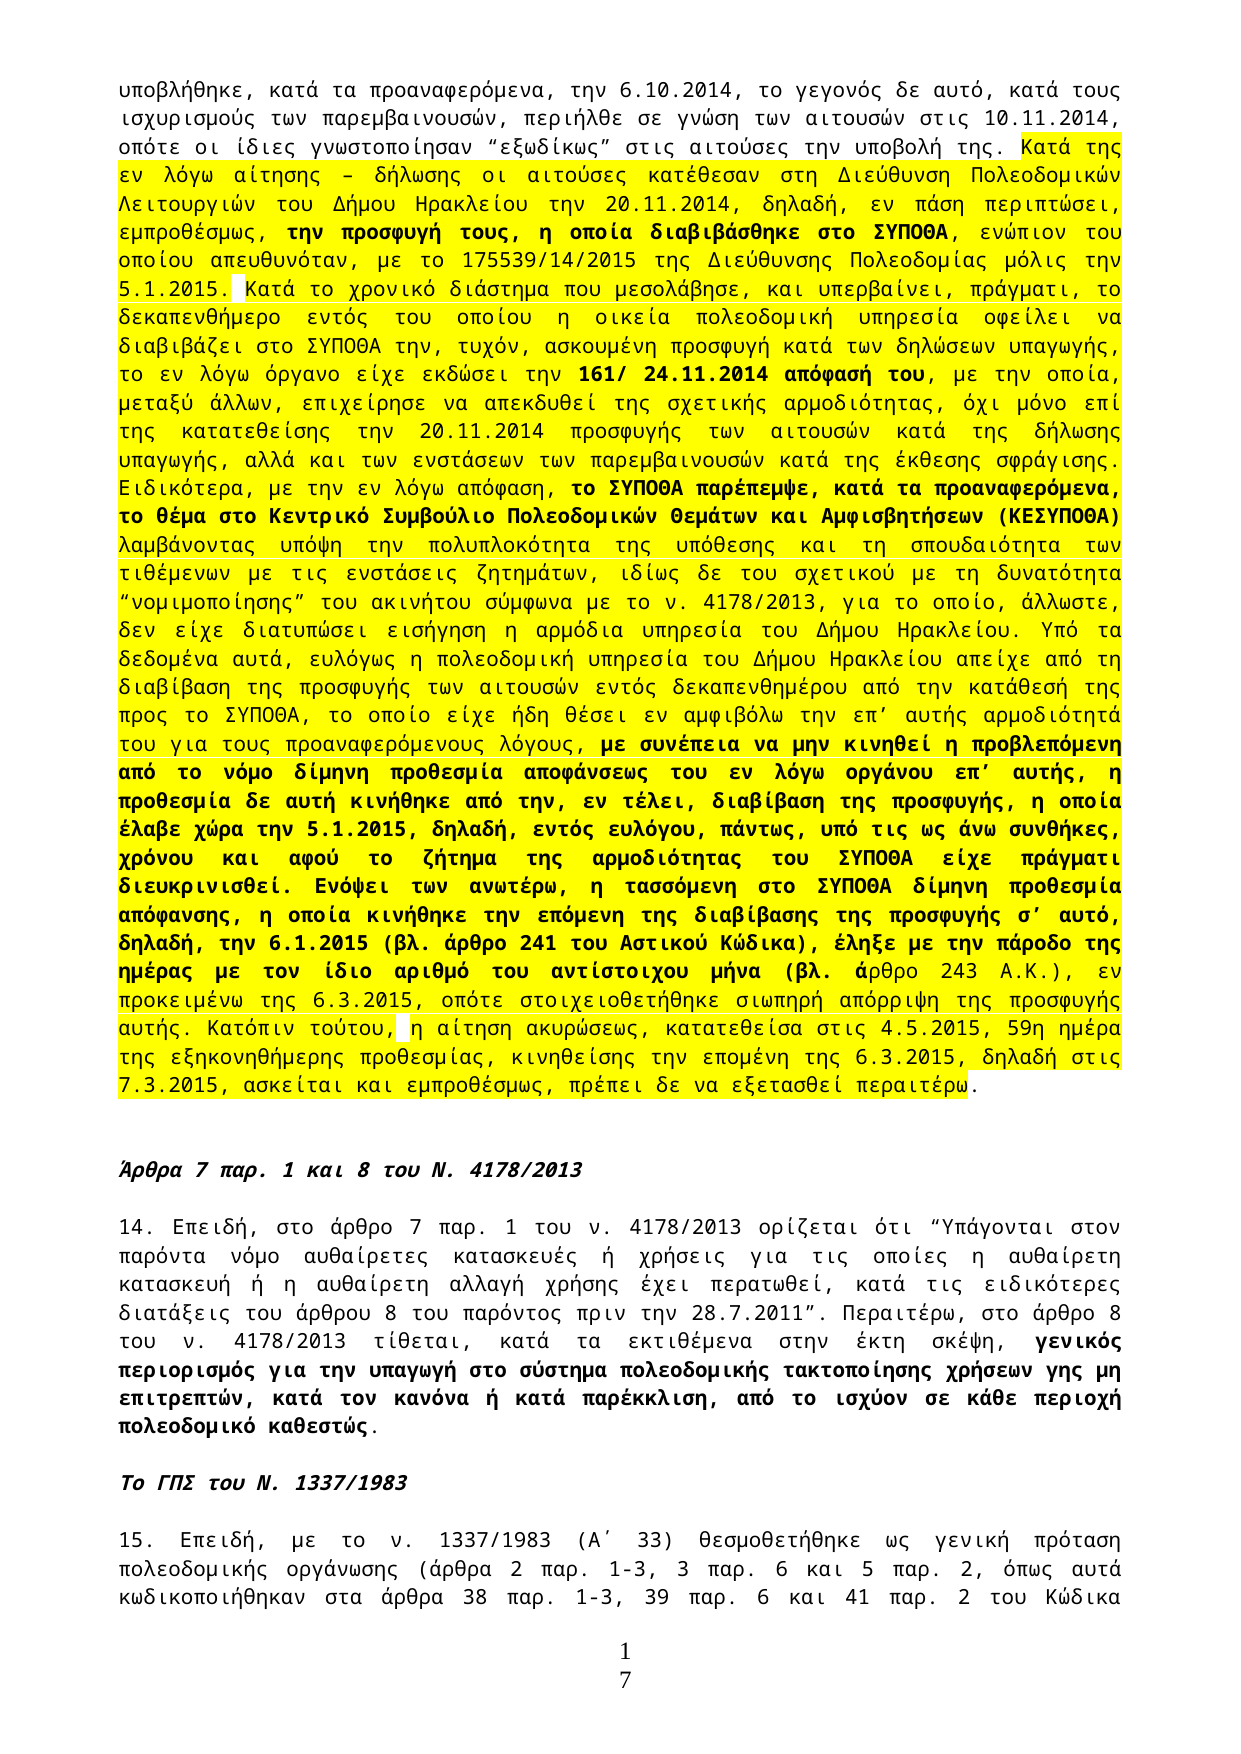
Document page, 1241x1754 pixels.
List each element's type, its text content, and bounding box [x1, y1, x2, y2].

text Άρθρα 7 παρ. 1 και 8 του Ν. 4178/2013 [118, 1156, 1122, 1184]
text Το ΓΠΣ του Ν. 1337/1983 [118, 1468, 1122, 1497]
text υποβλήθηκε, κατά τα προαναφερόμενα, την 6.10.2014, το γεγονός δε αυτό, κατά τους ισχυρισμούς των παρεμβαινουσών, περιήλθε σε γνώση των αιτουσών στις 10.11.2014, οπότε οι ίδιες γνωστοποίησαν “εξωδίκως” στις αιτούσες την υποβολή της. Κατά της εν λόγω αίτησης – δήλωσης οι αιτούσες κατέθεσαν στη Διεύθυνση Πολεοδομικών Λειτουργιών του Δήμου Ηρακλείου την 20.11.2014, δηλαδή, εν πάση περιπτώσει, εμπροθέσμως, την προσφυγή τους, η οποία διαβιβάσθηκε στο ΣΥΠΟΘΑ, ενώπιον του οποίου απευθυνόταν, με το 175539/14/2015 της Διεύθυνσης Πολεοδομίας μόλις την 5.1.2015. Κατά το χρονικό διάστημα που μεσολάβησε, και υπερβαίνει, πράγματι, το δεκαπενθήμερο εντός του οποίου η οικεία πολεοδομική υπηρεσία οφείλει να διαβιβάζει στο ΣΥΠΟΘΑ την, τυχόν, ασκουμένη προσφυγή κατά των δηλώσεων υπαγωγής, το εν λόγω όργανο είχε εκδώσει την 161/ 24.11.2014 απόφασή του, με την οποία, μεταξύ άλλων, επιχείρησε να απεκδυθεί της σχετικής αρμοδιότητας, όχι μόνο επί της κατατεθείσης την 20.11.2014 προσφυγής των αιτουσών κατά της δήλωσης υπαγωγής, αλλά και των ενστάσεων των παρεμβαινουσών κατά της έκθεσης σφράγισης. Ειδικότερα, με την εν λόγω απόφαση, το ΣΥΠΟΘΑ παρέπεμψε, κατά τα προαναφερόμενα, το θέμα στο Κεντρικό Συμβούλιο Πολεοδομικών Θεμάτων και Αμφισβητήσεων (ΚΕΣΥΠΟΘΑ) λαμβάνοντας υπόψη την πολυπλοκότητα της υπόθεσης και τη σπουδαιότητα των τιθέμενων με τις ενστάσεις ζητημάτων, ιδίως δε του σχετικού με τη δυνατότητα “νομιμοποίησης” του ακινήτου σύμφωνα με το ν. 4178/2013, για το οποίο, άλλωστε, δεν είχε διατυπώσει εισήγηση η αρμόδια υπηρεσία του Δήμου Ηρακλείου. Υπό τα δεδομένα αυτά, ευλόγως η πολεοδομική υπηρεσία του Δήμου Ηρακλείου απείχε από τη διαβίβαση της προσφυγής των αιτουσών εντός δεκαπενθημέρου από την κατάθεσή της προς το ΣΥΠΟΘΑ, το οποίο είχε ήδη θέσει εν αμφιβόλω την επ’ αυτής αρμοδιότητά του για τους προαναφερόμενους λόγους, με συνέπεια να μην κινηθεί η προβλεπόμενη από το νόμο δίμηνη προθεσμία αποφάνσεως του εν λόγω οργάνου επ’ αυτής, η προθεσμία δε αυτή κινήθηκε από την, εν τέλει, διαβίβαση της προσφυγής, η οποία έλαβε χώρα την 5.1.2015, δηλαδή, εντός ευλόγου, πάντως, υπό τις ως άνω συνθήκες, χρόνου και αφού το ζήτημα της αρμοδιότητας του ΣΥΠΟΘΑ είχε πράγματι διευκρινισθεί. Ενόψει των ανωτέρω, η τασσόμενη στο ΣΥΠΟΘΑ δίμηνη προθεσμία απόφανσης, η οποία κινήθηκε την επόμενη της διαβίβασης της προσφυγής σ’ αυτό, δηλαδή, την 6.1.2015 (βλ. άρθρο 241 του Αστικού Κώδικα), έληξε με την πάροδο της ημέρας με τον ίδιο αριθμό του αντίστοιχου μήνα (βλ. άρθρο 243 Α.Κ.), εν προκειμένω της 6.3.2015, οπότε στοιχειοθετήθηκε σιωπηρή απόρριψη της προσφυγής αυτής. Κατόπιν τούτου, η αίτηση ακυρώσεως, κατατεθείσα στις 4.5.2015, 59η ημέρα της εξηκονηθήμερης προθεσμίας, κινηθείσης την επομένη της 6.3.2015, δηλαδή στις 7.3.2015, ασκείται και εμπροθέσμως, πρέπει δε να εξετασθεί περαιτέρω. [118, 75, 1122, 1099]
text 14. Επειδή, στο άρθρο 7 παρ. 1 του ν. 4178/2013 ορίζεται ότι “Υπάγονται στον παρόντα νόμο αυθαίρετες κατασκευές ή χρήσεις για τις οποίες η αυθαίρετη κατασκευή ή η αυθαίρετη αλλαγή χρήσης έχει περατωθεί, κατά τις ειδικότερες διατάξεις του άρθρου 8 του παρόντος πριν την 28.7.2011”. Περαιτέρω, στο άρθρο 8 του ν. 4178/2013 τίθεται, κατά τα εκτιθέμενα στην έκτη σκέψη, γενικός περιορισμός για την υπαγωγή στο σύστημα πολεοδομικής τακτοποίησης χρήσεων γης μη επιτρεπτών, κατά τον κανόνα ή κατά παρέκκλιση, από το ισχύον σε κάθε περιοχή πολεοδομικό καθεστώς. [118, 1212, 1122, 1440]
text 15. Επειδή, με το ν. 1337/1983 (Α΄ 33) θεσμοθετήθηκε ως γενική πρόταση πολεοδομικής οργάνωσης (άρθρα 2 παρ. 1-3, 3 παρ. 6 και 5 παρ. 2, όπως αυτά κωδικοποιήθηκαν στα άρθρα 38 παρ. 1-3, 39 παρ. 6 και 41 παρ. 2 του Κώδικα [118, 1525, 1122, 1611]
